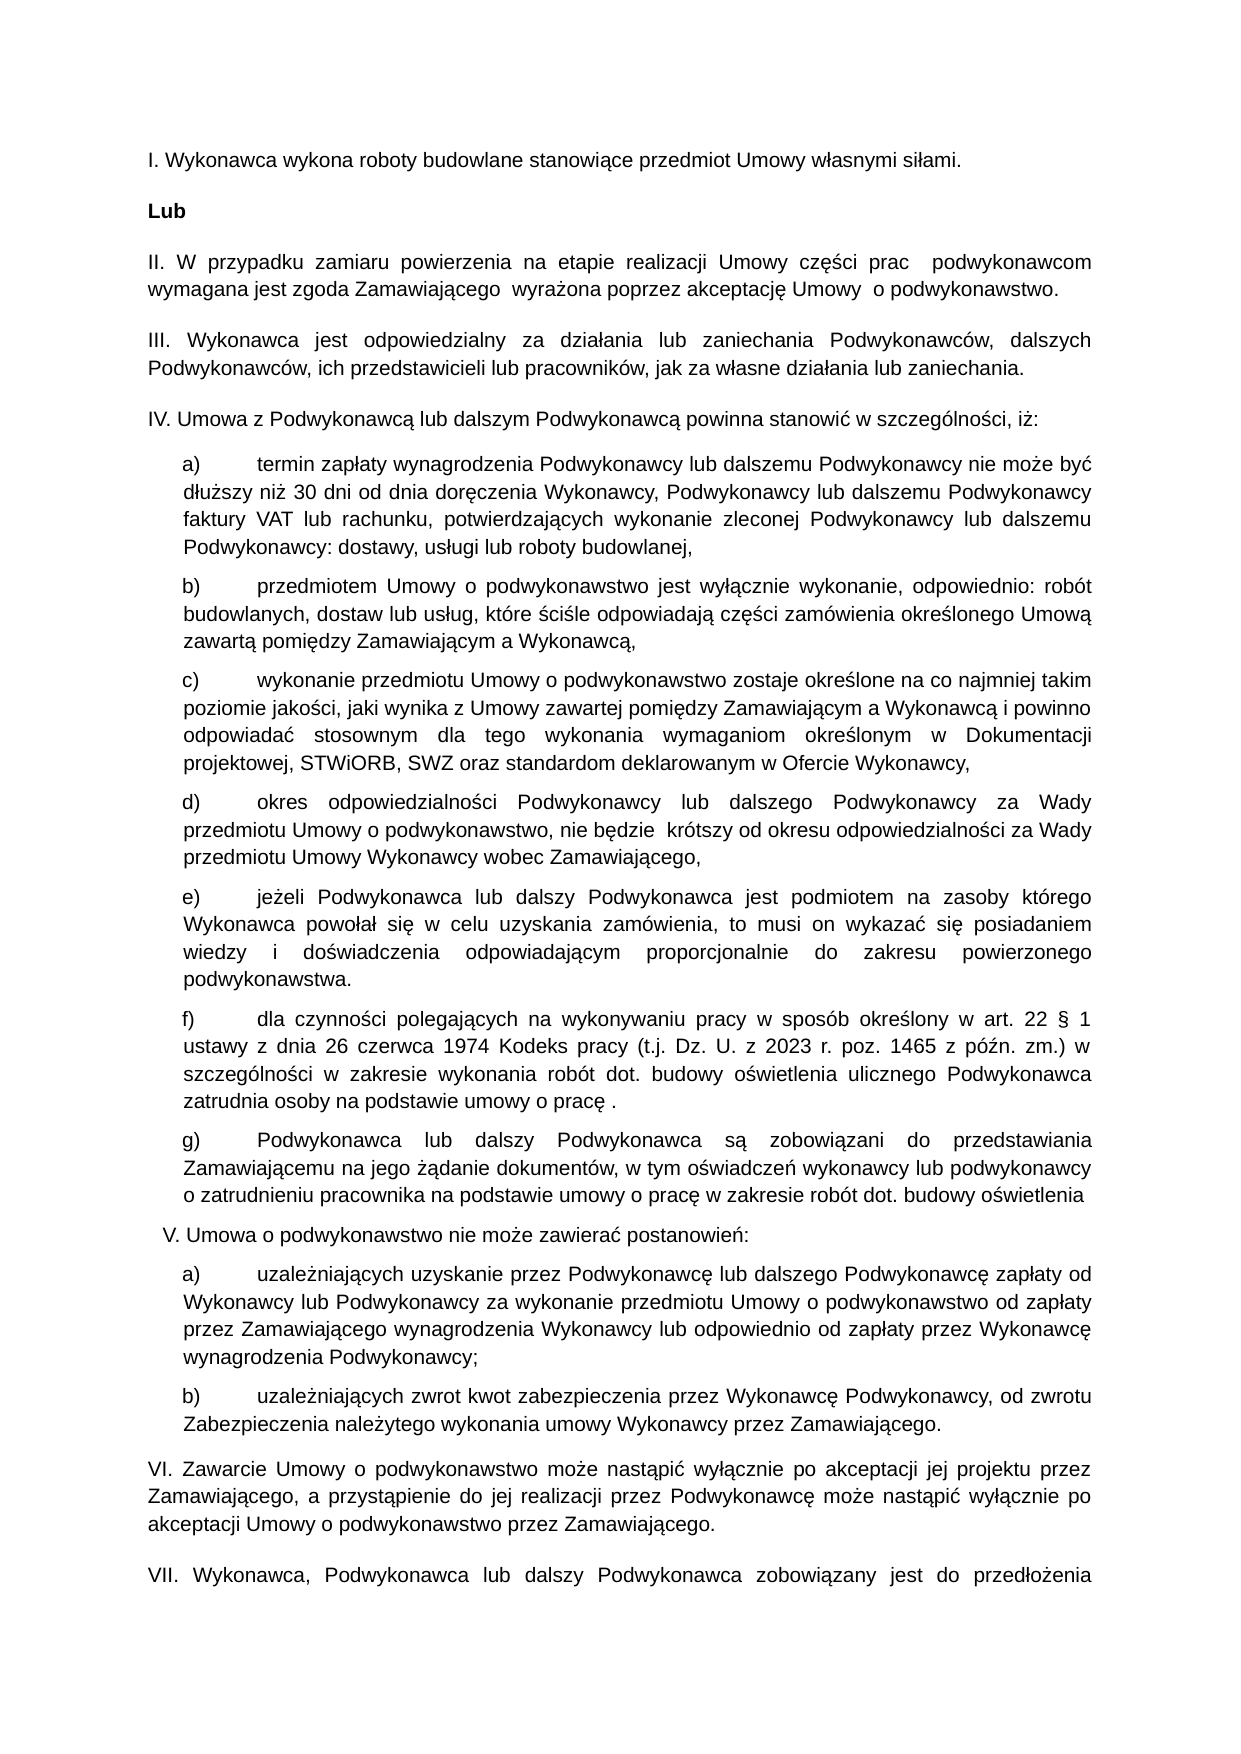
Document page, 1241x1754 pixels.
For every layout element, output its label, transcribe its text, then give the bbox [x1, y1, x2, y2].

list przedmiotem Umowy o podwykonawstwo jest wyłącznie wykonanie, odpowiednio: robót budowlanych, dostaw lub usług, które ściśle odpowiadają części zamówienia określonego Umową zawartą pomiędzy Zamawiającym a Wykonawcą, [182, 574, 1093, 653]
text III. Wykonawca jest odpowiedzialny za działania lub zaniechania Podwykonawców, dalszych Podwykonawców, ich przedstawicieli lub pracowników, jak za własne działania lub zaniechania. [148, 328, 1093, 380]
text VII. Wykonawca, Podwykonawca lub dalszy Podwykonawca zobowiązany jest do przedłożenia [148, 1563, 1093, 1587]
text V. Umowa o podwykonawstwo nie może zawierać postanowień: [162, 1223, 1093, 1247]
list jeżeli Podwykonawca lub dalszy Podwykonawca jest podmiotem na zasoby którego Wykonawca powołał się w celu uzyskania zamówienia, to musi on wykazać się posiadaniem wiedzy i doświadczenia odpowiadającym proporcjonalnie do zakresu powierzonego podwykonawstwa. [182, 884, 1093, 991]
list Podwykonawca lub dalszy Podwykonawca są zobowiązani do przedstawiania Zamawiającemu na jego żądanie dokumentów, w tym oświadczeń wykonawcy lub podwykonawcy o zatrudnieniu pracownika na podstawie umowy o pracę w zakresie robót dot. budowy oświetlenia [182, 1128, 1093, 1207]
text VI. Zawarcie Umowy o podwykonawstwo może nastąpić wyłącznie po akceptacji jej projektu przez Zamawiającego, a przystąpienie do jej realizacji przez Podwykonawcę może nastąpić wyłącznie po akceptacji Umowy o podwykonawstwo przez Zamawiającego. [148, 1457, 1093, 1536]
list termin zapłaty wynagrodzenia Podwykonawcy lub dalszemu Podwykonawcy nie może być dłuższy niż 30 dni od dnia doręczenia Wykonawcy, Podwykonawcy lub dalszemu Podwykonawcy faktury VAT lub rachunku, potwierdzających wykonanie zleconej Podwykonawcy lub dalszemu Podwykonawcy: dostawy, usługi lub roboty budowlanej, [182, 452, 1093, 558]
text IV. Umowa z Podwykonawcą lub dalszym Podwykonawcą powinna stanowić w szczególności, iż: [148, 407, 1093, 431]
list wykonanie przedmiotu Umowy o podwykonawstwo zostaje określone na co najmniej takim poziomie jakości, jaki wynika z Umowy zawartej pomiędzy Zamawiającym a Wykonawcą i powinno odpowiadać stosownym dla tego wykonania wymaganiom określonym w Dokumentacji projektowej, STWiORB, SWZ oraz standardom deklarowanym w Ofercie Wykonawcy, [182, 668, 1093, 775]
list uzależniających uzyskanie przez Podwykonawcę lub dalszego Podwykonawcę zapłaty od Wykonawcy lub Podwykonawcy za wykonanie przedmiotu Umowy o podwykonawstwo od zapłaty przez Zamawiającego wynagrodzenia Wykonawcy lub odpowiednio od zapłaty przez Wykonawcę wynagrodzenia Podwykonawcy; [182, 1262, 1093, 1368]
list uzależniających zwrot kwot zabezpieczenia przez Wykonawcę Podwykonawcy, od zwrotu Zabezpieczenia należytego wykonania umowy Wykonawcy przez Zamawiającego. [182, 1384, 1093, 1435]
text II. W przypadku zamiaru powierzenia na etapie realizacji Umowy części prac podwykonawcom wymagana jest zgoda Zamawiającego wyrażona poprzez akceptację Umowy o podwykonawstwo. [148, 250, 1093, 301]
list dla czynności polegających na wykonywaniu pracy w sposób określony w art. 22 § 1 ustawy z dnia 26 czerwca 1974 Kodeks pracy (t.j. Dz. U. z 2023 r. poz. 1465 z późn. zm.) w szczególności w zakresie wykonania robót dot. budowy oświetlenia ulicznego Podwykonawca zatrudnia osoby na podstawie umowy o pracę . [182, 1006, 1093, 1113]
text I. Wykonawca wykona roboty budowlane stanowiące przedmiot Umowy własnymi siłami. [148, 148, 1093, 172]
text Lub [148, 199, 1093, 223]
list okres odpowiedzialności Podwykonawcy lub dalszego Podwykonawcy za Wady przedmiotu Umowy o podwykonawstwo, nie będzie krótszy od okresu odpowiedzialności za Wady przedmiotu Umowy Wykonawcy wobec Zamawiającego, [182, 790, 1093, 869]
